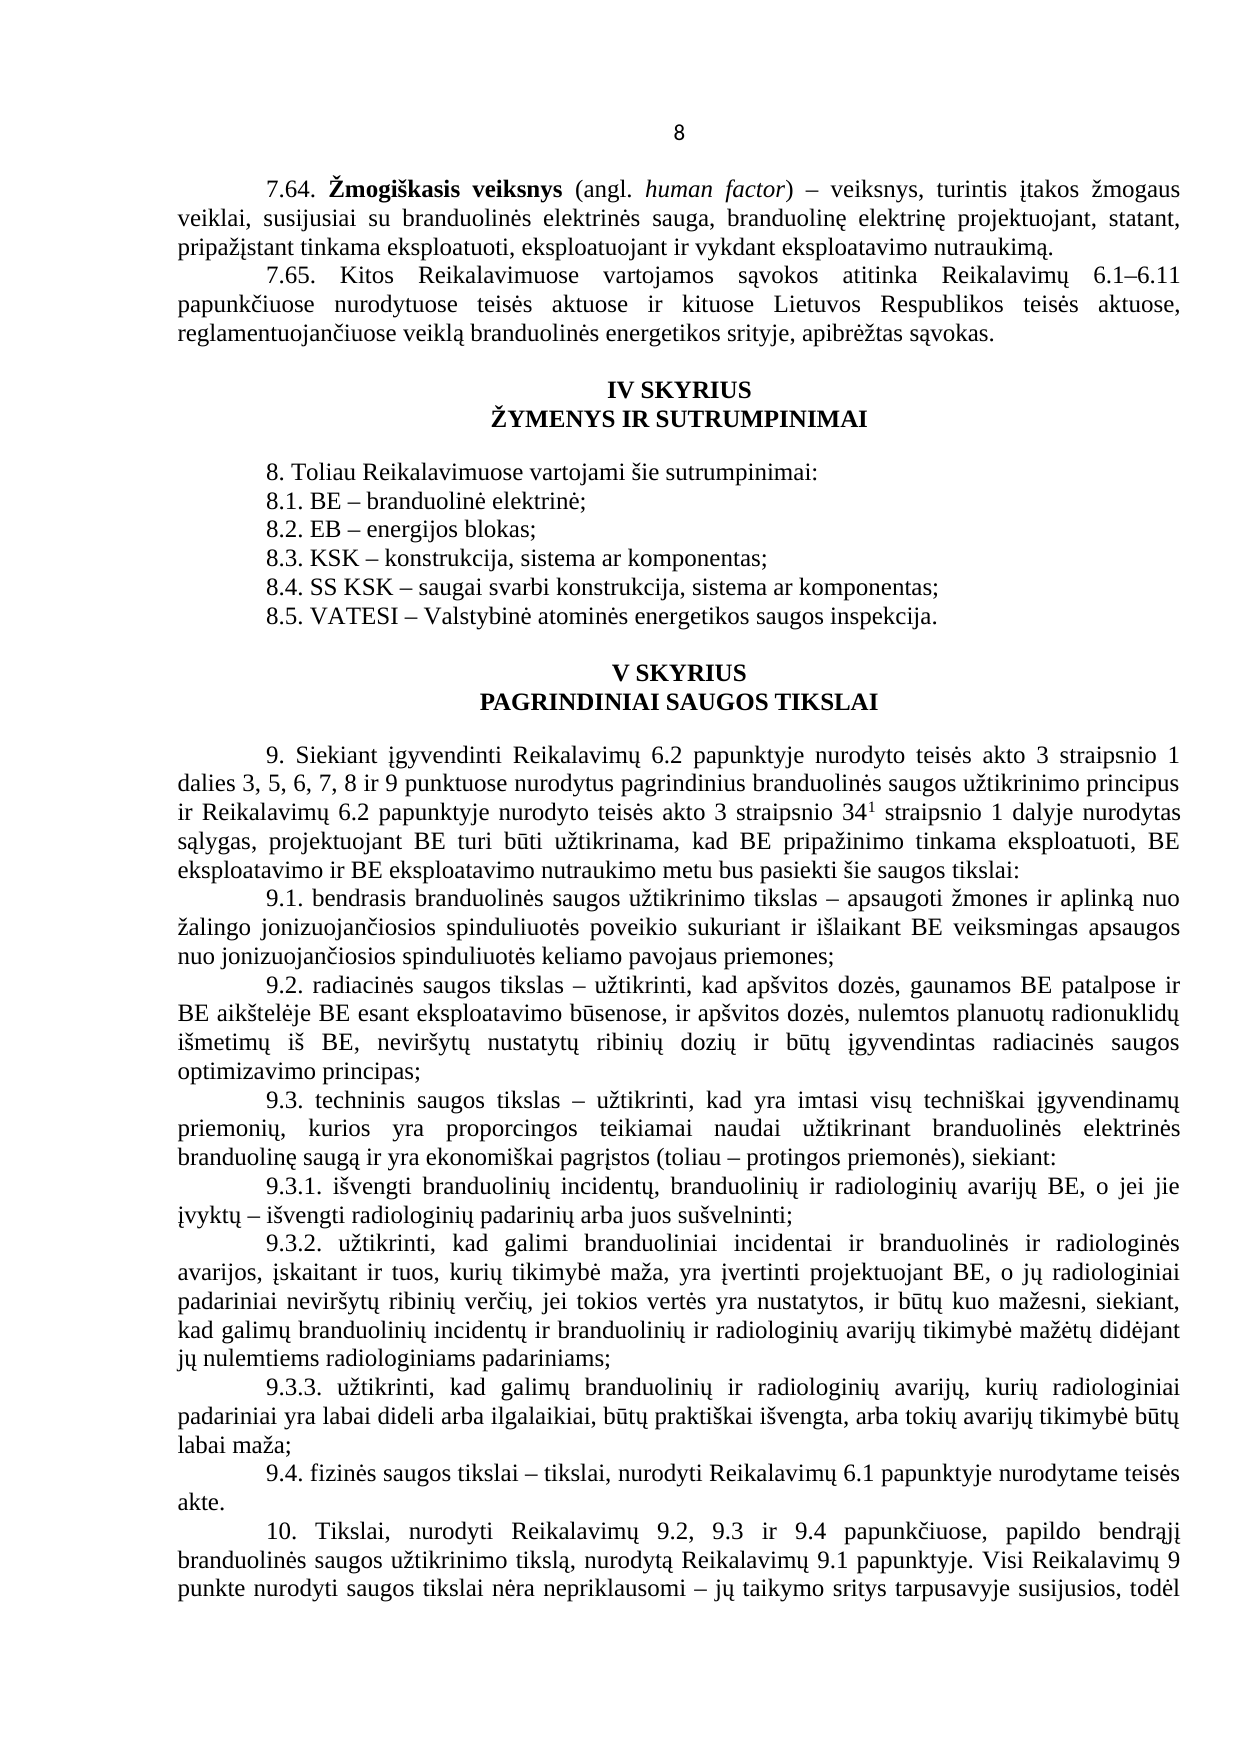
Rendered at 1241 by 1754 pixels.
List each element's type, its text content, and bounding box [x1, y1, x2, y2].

text 8.1. BE – branduolinė elektrinė; [177, 486, 1181, 514]
text V SKYRIUS [177, 658, 1181, 687]
text 9. Siekiant įgyvendinti Reikalavimų 6.2 papunktyje nurodyto teisės akto 3 straipsnio 1 dalies 3, 5, 6, 7, 8 ir 9 punktuose nurodytus pagrindinius branduolinės saugos užtikrinimo principus ir Reikalavimų 6.2 papunktyje nurodyto teisės akto 3 straipsnio 341 straipsnio 1 dalyje nurodytas sąlygas, projektuojant BE turi būti užtikrinama, kad BE pripažinimo tinkama eksploatuoti, BE eksploatavimo ir BE eksploatavimo nutraukimo metu bus pasiekti šie saugos tikslai: [177, 740, 1181, 883]
text 9.2. radiacinės saugos tikslas – užtikrinti, kad apšvitos dozės, gaunamos BE patalpose ir BE aikštelėje BE esant eksploatavimo būsenose, ir apšvitos dozės, nulemtos planuotų radionuklidų išmetimų iš BE, neviršytų nustatytų ribinių dozių ir būtų įgyvendintas radiacinės saugos optimizavimo principas; [177, 970, 1181, 1085]
text 8.5. VATESI – Valstybinė atominės energetikos saugos inspekcija. [177, 601, 1181, 629]
text 9.3. techninis saugos tikslas – užtikrinti, kad yra imtasi visų techniškai įgyvendinamų priemonių, kurios yra proporcingos teikiamai naudai užtikrinant branduolinės elektrinės branduolinę saugą ir yra ekonomiškai pagrįstos (toliau – protingos priemonės), siekiant: [177, 1085, 1181, 1171]
text 9.3.3. užtikrinti, kad galimų branduolinių ir radiologinių avarijų, kurių radiologiniai padariniai yra labai dideli arba ilgalaikiai, būtų praktiškai išvengta, arba tokių avarijų tikimybė būtų labai maža; [177, 1372, 1181, 1458]
text IV SKYRIUS [177, 375, 1181, 404]
text 8. Toliau Reikalavimuose vartojami šie sutrumpinimai: [177, 457, 1181, 486]
text 7.65. Kitos Reikalavimuose vartojamos sąvokos atitinka Reikalavimų 6.1–6.11 papunkčiuose nurodytuose teisės aktuose ir kituose Lietuvos Respublikos teisės aktuose, reglamentuojančiuose veiklą branduolinės energetikos srityje, apibrėžtas sąvokas. [177, 260, 1181, 347]
text 7.64. Žmogiškasis veiksnys (angl. human factor) – veiksnys, turintis įtakos žmogaus veiklai, susijusiai su branduolinės elektrinės sauga, branduolinę elektrinę projektuojant, statant, pripažįstant tinkama eksploatuoti, eksploatuojant ir vykdant eksploatavimo nutraukimą. [177, 174, 1181, 260]
text 8.2. EB – energijos blokas; [177, 514, 1181, 543]
text 10. Tikslai, nurodyti Reikalavimų 9.2, 9.3 ir 9.4 papunkčiuose, papildo bendrąjį branduolinės saugos užtikrinimo tikslą, nurodytą Reikalavimų 9.1 papunktyje. Visi Reikalavimų 9 punkte nurodyti saugos tikslai nėra nepriklausomi – jų taikymo sritys tarpusavyje susijusios, todėl [177, 1516, 1181, 1602]
text 9.4. fizinės saugos tikslai – tikslai, nurodyti Reikalavimų 6.1 papunktyje nurodytame teisės akte. [177, 1458, 1181, 1516]
text PAGRINDINIAI SAUGOS TIKSLAI [177, 687, 1181, 716]
text 8.4. SS KSK – saugai svarbi konstrukcija, sistema ar komponentas; [177, 572, 1181, 601]
text 8.3. KSK – konstrukcija, sistema ar komponentas; [177, 543, 1181, 572]
text 9.1. bendrasis branduolinės saugos užtikrinimo tikslas – apsaugoti žmones ir aplinką nuo žalingo jonizuojančiosios spinduliuotės poveikio sukuriant ir išlaikant BE veiksmingas apsaugos nuo jonizuojančiosios spinduliuotės keliamo pavojaus priemones; [177, 883, 1181, 970]
text ŽYMENYS IR SUTRUMPINIMAI [177, 404, 1181, 433]
text 9.3.2. užtikrinti, kad galimi branduoliniai incidentai ir branduolinės ir radiologinės avarijos, įskaitant ir tuos, kurių tikimybė maža, yra įvertinti projektuojant BE, o jų radiologiniai padariniai neviršytų ribinių verčių, jei tokios vertės yra nustatytos, ir būtų kuo mažesni, siekiant, kad galimų branduolinių incidentų ir branduolinių ir radiologinių avarijų tikimybė mažėtų didėjant jų nulemtiems radiologiniams padariniams; [177, 1228, 1181, 1372]
text 9.3.1. išvengti branduolinių incidentų, branduolinių ir radiologinių avarijų BE, o jei jie įvyktų – išvengti radiologinių padarinių arba juos sušvelninti; [177, 1171, 1181, 1228]
